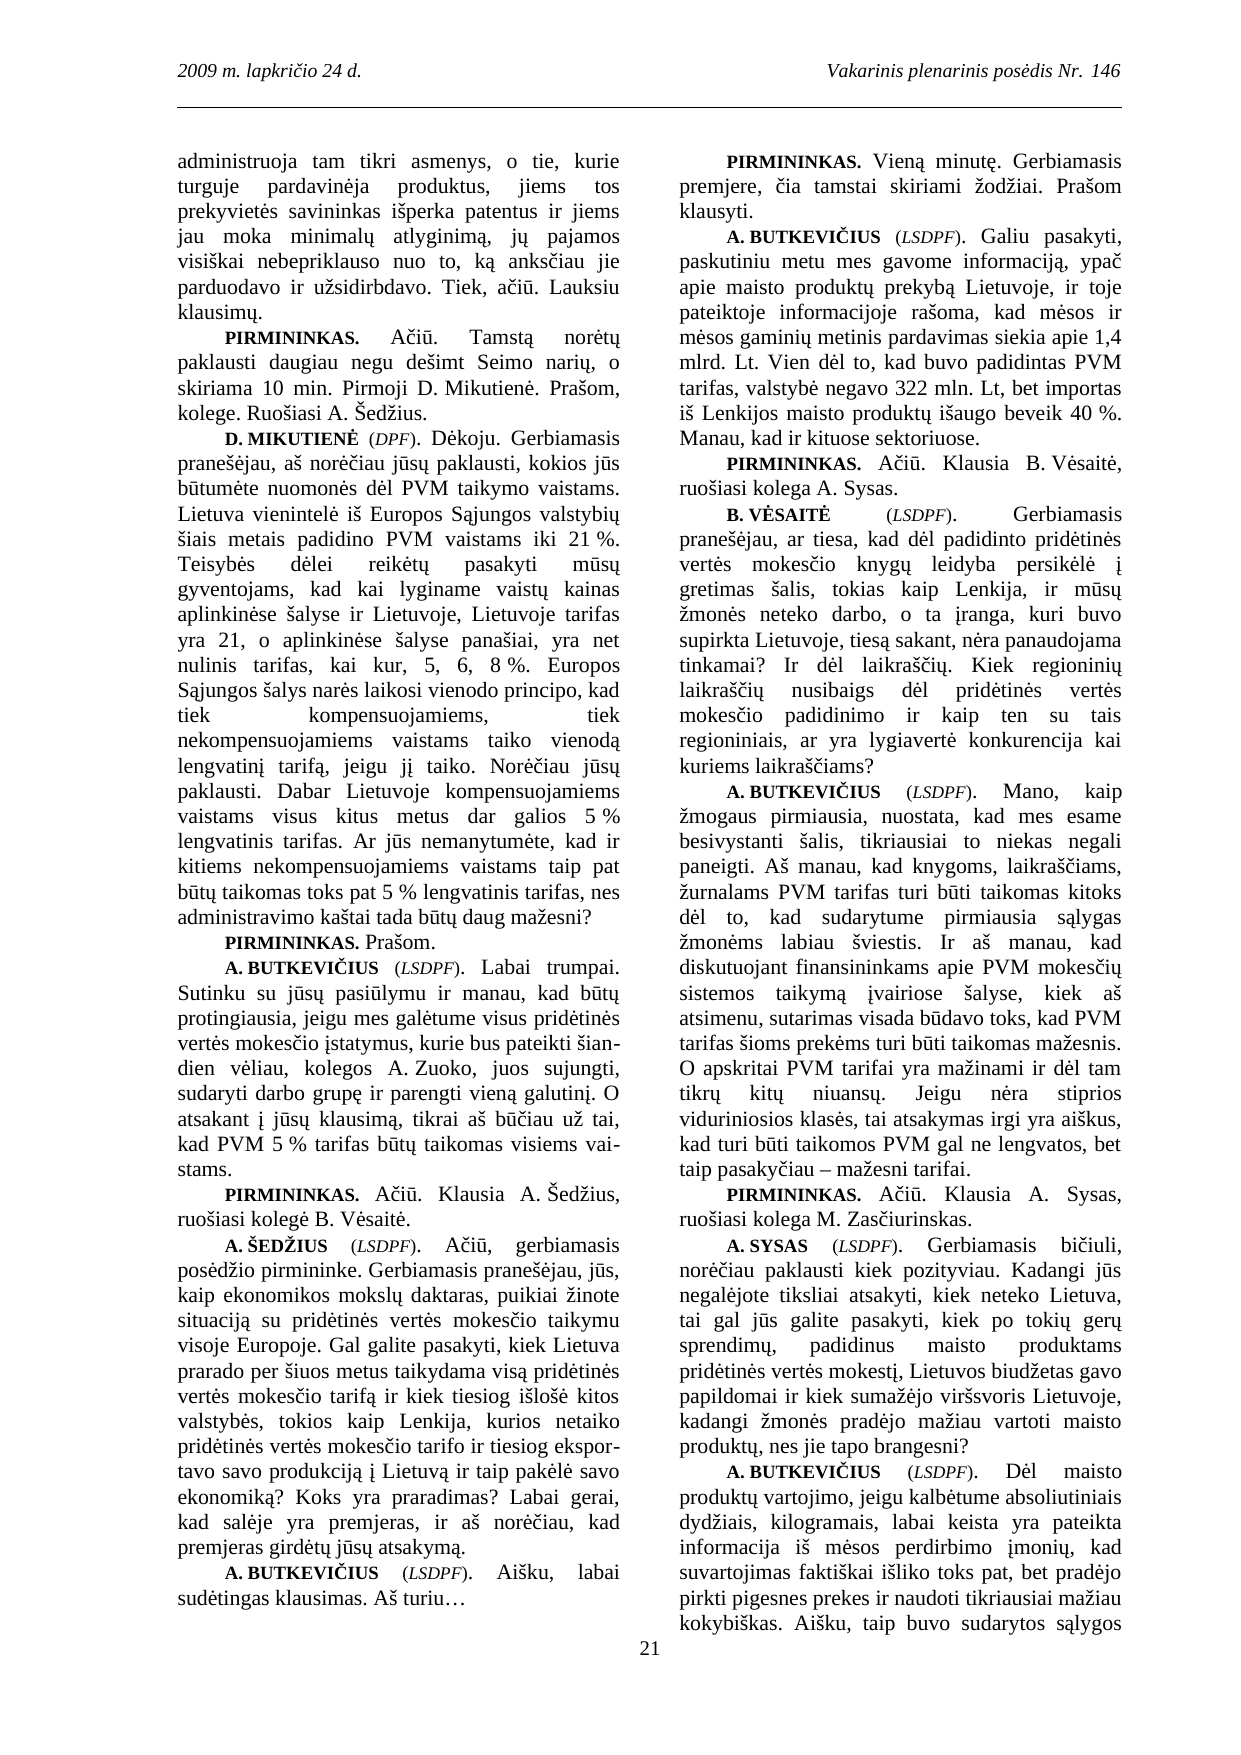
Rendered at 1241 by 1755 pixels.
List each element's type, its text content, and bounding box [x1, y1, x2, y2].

text PIRMININKAS. Prašom. [177, 929, 620, 954]
text B. VĖSAITĖ (LSDPF). Gerbiamasis pranešėjau, ar tiesa, kad dėl padidinto pridėtinės vertės mo­kesčio knygų leidyba persikėlė į gretimas šalis, tokias kaip Lenkija, ir mūsų žmonės neteko darbo, o ta įranga, kuri buvo supirkta Lietuvoje, tiesą sakant, nėra panaudojama tinkamai? Ir dėl lai­kraščių. Kiek regioninių laikraščių nusibaigs dėl pridėtinės vertės mokesčio padidinimo ir kaip ten su tais regioniniais, ar yra lygiavertė konkurencija kai kuriems laikraščiams? [679, 501, 1122, 778]
text A. ŠEDŽIUS (LSDPF). Ačiū, gerbiamasis posėdžio pirmininke. Gerbiamasis pranešėjau, jūs, kaip ekonomikos mokslų daktaras, puikiai žinote situaciją su pridėtinės vertės mokesčio taikymu vi­soje Europoje. Gal galite pasakyti, kiek Lietuva prarado per šiuos metus taikydama visą pridėtinės vertės mokesčio tarifą ir kiek tiesiog išlošė kitos valstybės, tokios kaip Lenkija, kurios netaiko pridėtinės vertės mokesčio tarifo ir tiesiog ekspor­ta­vo savo produkciją į Lietuvą ir taip pakėlė savo ekonomiką? Koks yra praradimas? Labai gerai, kad salėje yra premjeras, ir aš norėčiau, kad premjeras girdėtų jūsų atsakymą. [177, 1232, 620, 1559]
text PIRMININKAS. Ačiū. Klausia A. Šedžius, ruo­šiasi kolegė B. Vėsaitė. [177, 1181, 620, 1232]
text PIRMININKAS. Vieną minutę. Gerbiamasis premjere, čia tamstai skiriami žodžiai. Prašom klausyti. [679, 148, 1122, 223]
text D. MIKUTIENĖ (DPF). Dėkoju. Gerbiamasis pranešėjau, aš norėčiau jūsų paklausti, kokios jūs būtumėte nuomonės dėl PVM taikymo vaistams. Lietuva vienintelė iš Europos Sąjungos valstybių šiais metais padidino PVM vaistams iki 21 %. Tei­sybės dėlei reikėtų pasakyti mūsų gyventojams, kad kai lyginame vaistų kainas aplinkinėse šalyse ir Lietuvoje, Lietuvoje tarifas yra 21, o aplinkinėse šalyse panašiai, yra net nulinis tarifas, kai kur, 5, 6, 8 %. Europos Sąjungos šalys narės laikosi vienodo principo, kad tiek kompensuojamiems, tiek nekompensuojamiems vaistams taiko vienodą lengvatinį tarifą, jeigu jį taiko. Norėčiau jūsų paklausti. Dabar Lietuvoje kompensuojamiems vaistams visus kitus metus dar galios 5 % lengvatinis tarifas. Ar jūs nemanytumėte, kad ir kitiems nekompensuojamiems vaistams taip pat būtų taikomas toks pat 5 % lengvatinis tarifas, nes administravimo kaštai tada būtų daug mažesni? [177, 425, 620, 929]
text A. BUTKEVIČIUS (LSDPF). Galiu pasakyti, paskutiniu metu mes gavome informaciją, ypač apie maisto produktų prekybą Lietuvoje, ir toje pateiktoje informacijoje rašoma, kad mėsos ir mėsos gaminių metinis pardavimas siekia apie 1,4 mlrd. Lt. Vien dėl to, kad buvo padidintas PVM tarifas, valstybė negavo 322 mln. Lt, bet importas iš Lenkijos maisto produktų išaugo beveik 40 %. Manau, kad ir kituose sektoriuose. [679, 223, 1122, 450]
text A. BUTKEVIČIUS (LSDPF). Labai trumpai. Sutinku su jūsų pasiūlymu ir manau, kad būtų protingiausia, jeigu mes galėtume visus pridėtinės vertės mokesčio įstatymus, kurie bus pateikti šian­dien vėliau, kolegos A. Zuoko, juos sujungti, sudaryti darbo grupę ir parengti vieną galutinį. O atsakant į jūsų klausimą, tikrai aš būčiau už tai, kad PVM 5 % tarifas būtų taikomas visiems vai­stams. [177, 954, 620, 1181]
text A. BUTKEVIČIUS (LSDPF). Mano, kaip žmogaus pirmiausia, nuostata, kad mes esame besivy­stanti šalis, tikriausiai to niekas negali paneigti. Aš manau, kad knygoms, laikraščiams, žurnalams PVM tarifas turi būti taikomas kitoks dėl to, kad sudarytume pirmiausia sąlygas žmonėms labiau šviestis. Ir aš manau, kad diskutuojant finansininkams apie PVM mokesčių sistemos taikymą įvairiose šalyse, kiek aš atsimenu, sutarimas visada būdavo toks, kad PVM tarifas šioms prekėms turi būti taikomas mažesnis. O apskritai PVM tarifai yra mažinami ir dėl tam tikrų kitų niuansų. Jeigu nėra stiprios viduriniosios klasės, tai atsakymas irgi yra aiškus, kad turi būti taikomos PVM gal ne lengvatos, bet taip pasakyčiau – mažesni tarifai. [679, 778, 1122, 1181]
text PIRMININKAS. Ačiū. Klausia A. Sysas, ruošiasi kolega M. Zasčiurinskas. [679, 1181, 1122, 1232]
text A. BUTKEVIČIUS (LSDPF). Aišku, labai sudėtingas klausimas. Aš turiu… [177, 1559, 620, 1610]
text A. SYSAS (LSDPF). Gerbiamasis bičiuli, norėčiau paklausti kiek pozityviau. Kadangi jūs negalėjote tiksliai atsakyti, kiek neteko Lietuva, tai gal jūs galite pasakyti, kiek po tokių gerų sprendimų, padidinus maisto produktams pridėtinės vertės mo­kestį, Lietuvos biudžetas gavo papildomai ir kiek sumažėjo viršsvoris Lietuvoje, kadangi žmonės pradėjo mažiau vartoti maisto produktų, nes jie tapo brangesni? [679, 1232, 1122, 1458]
text administruoja tam tikri asmenys, o tie, kurie turguje pardavinėja produktus, jiems tos prekyvietės savininkas išperka patentus ir jiems jau moka minimalų atlyginimą, jų pajamos visiškai nebepriklauso nuo to, ką anksčiau jie parduodavo ir užsidirbdavo. Tiek, ačiū. Lauksiu klausimų. [177, 148, 620, 324]
text PIRMININKAS. Ačiū. Tamstą norėtų paklausti daugiau negu dešimt Seimo narių, o skiriama 10 min. Pirmoji D. Mikutienė. Prašom, kolege. Ruošiasi A. Šedžius. [177, 324, 620, 425]
text A. BUTKEVIČIUS (LSDPF). Dėl maisto produktų vartojimo, jeigu kalbėtume absoliutiniais dydžiais, kilogramais, labai keista yra pateikta informacija iš mėsos perdirbimo įmonių, kad suvartojimas faktiškai išliko toks pat, bet pradėjo pirkti pigesnes prekes ir naudoti tikriausiai mažiau kokybiškas. Aišku, taip buvo sudarytos sąlygos [679, 1458, 1122, 1635]
text PIRMININKAS. Ačiū. Klausia B. Vėsaitė, ruo­šiasi kolega A. Sysas. [679, 450, 1122, 501]
